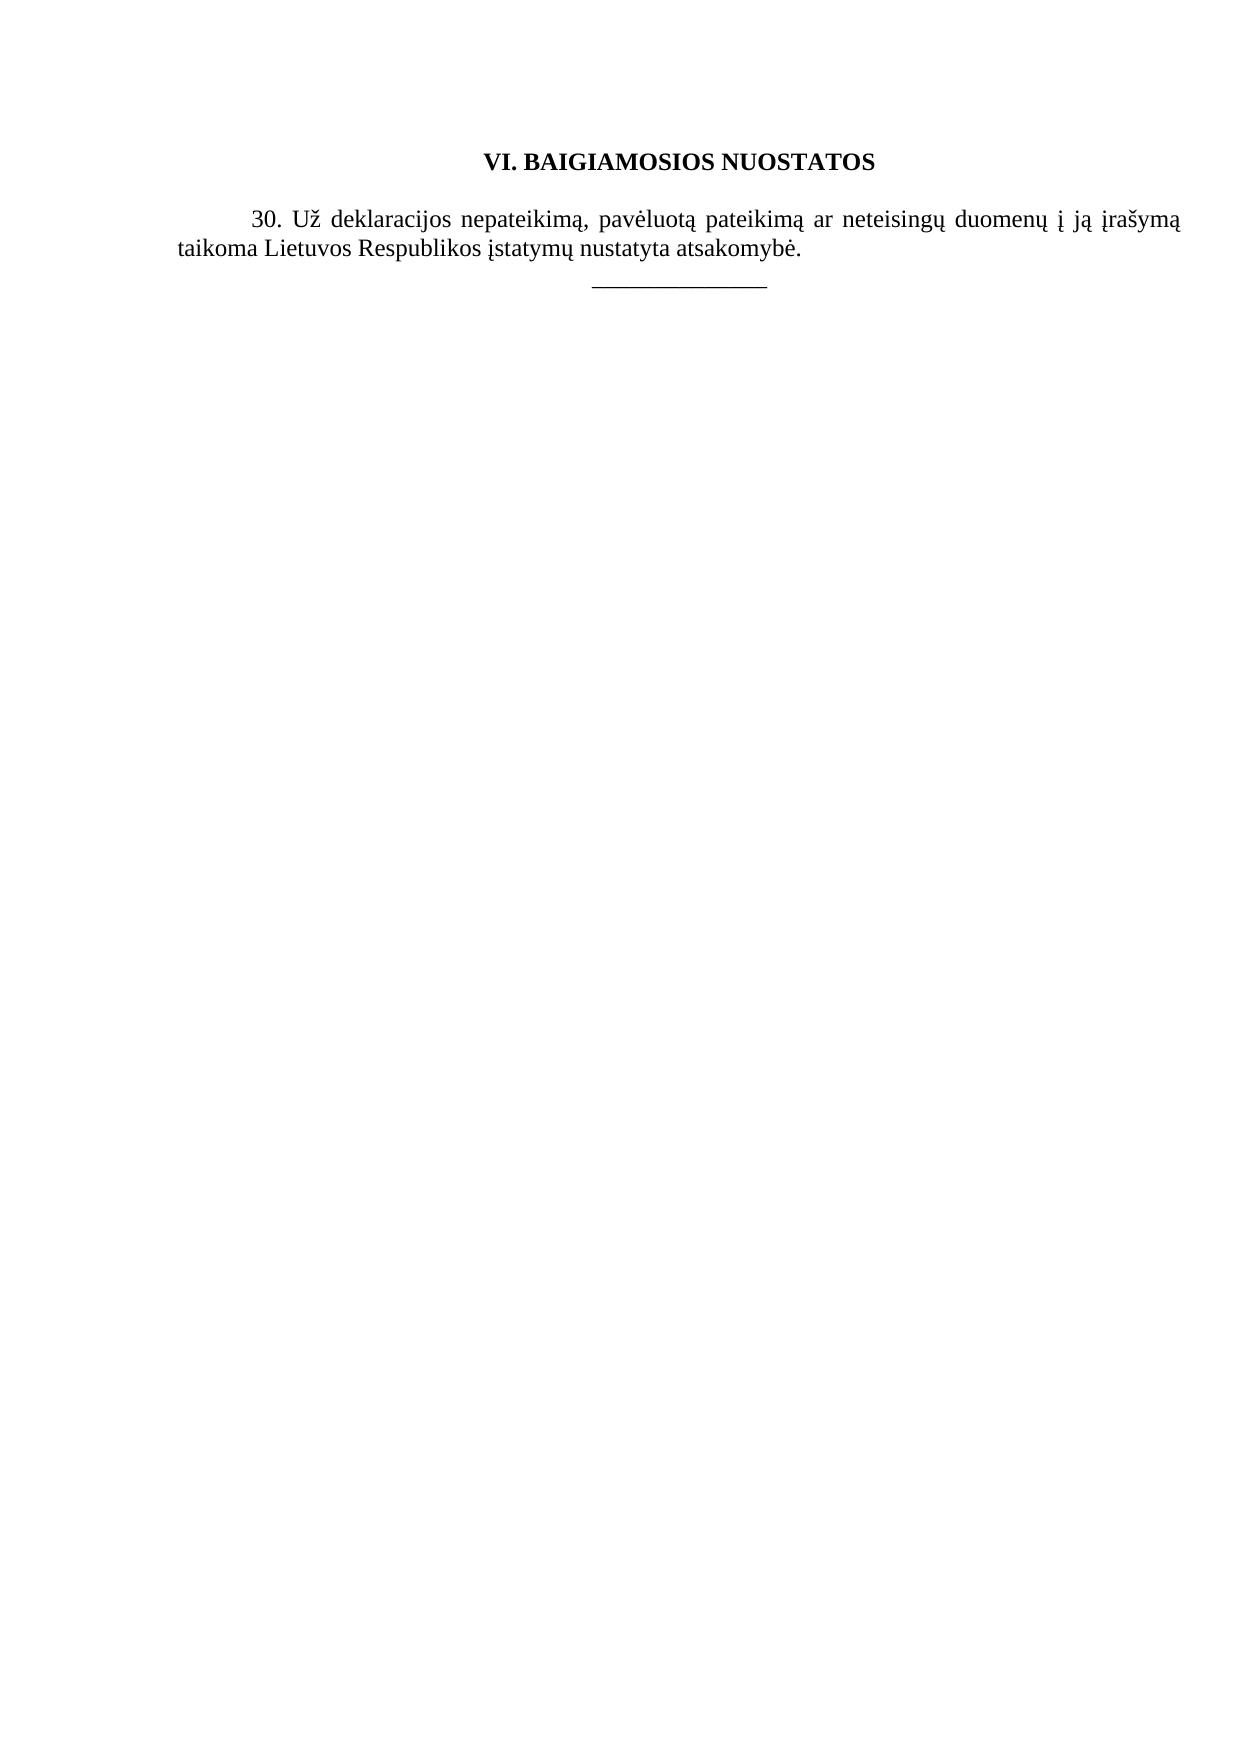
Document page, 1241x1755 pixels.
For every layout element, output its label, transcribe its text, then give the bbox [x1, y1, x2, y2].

text ______________ [177, 262, 1181, 291]
text 30. Už deklaracijos nepateikimą, pavėluotą pateikimą ar neteisingų duomenų į ją įrašymą taikoma Lietuvos Respublikos įstatymų nustatyta atsakomybė. [177, 204, 1181, 262]
text VI. BAIGIAMOSIOS NUOSTATOS [177, 147, 1181, 176]
